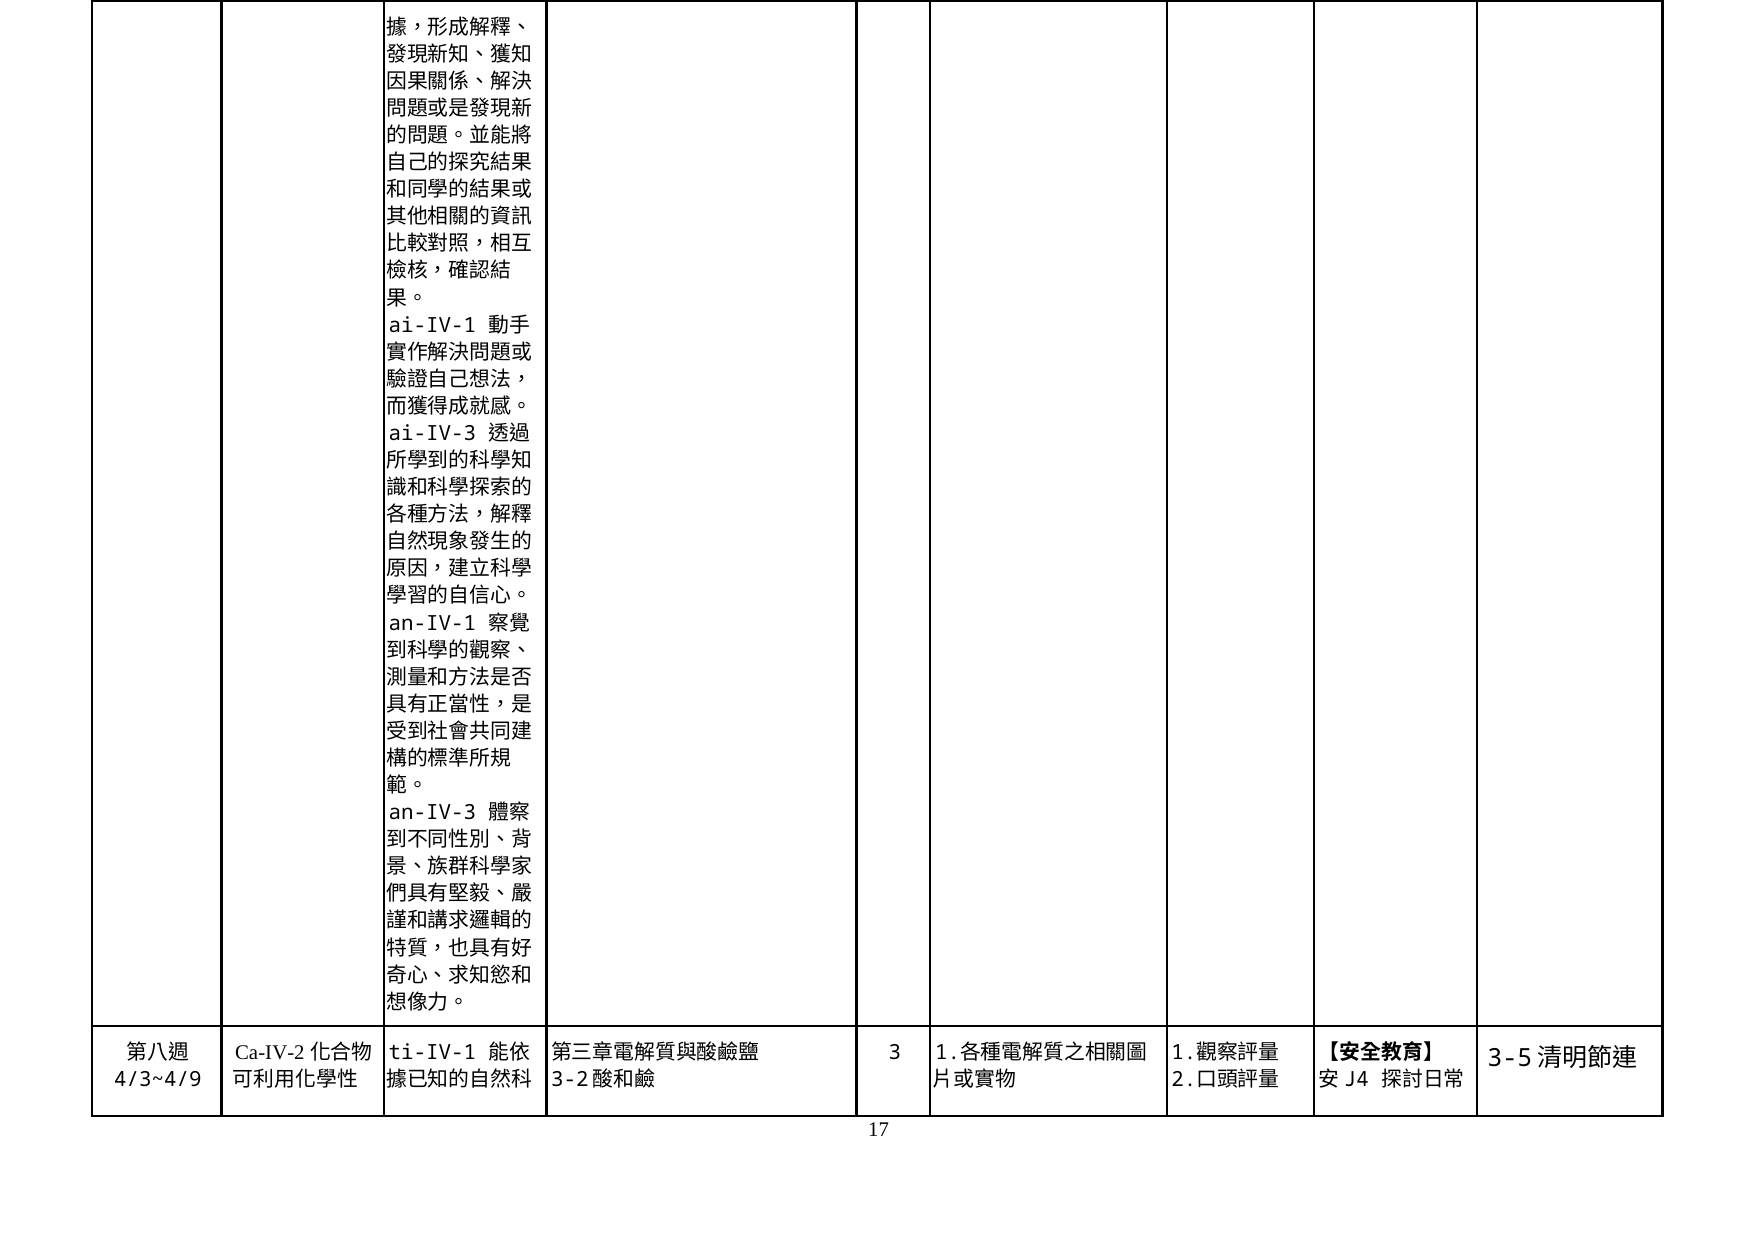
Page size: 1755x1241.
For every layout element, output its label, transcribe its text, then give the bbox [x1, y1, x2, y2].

table_cell Ca-IV-2 化合物可利用化學性 [223, 1027, 383, 1115]
table_cell ti-IV-1 能依據已知的自然科 [385, 1027, 545, 1115]
table_cell 3-5清明節連 [1478, 1027, 1661, 1115]
table_cell 3 [858, 1027, 929, 1115]
table_cell [223, 2, 383, 1025]
table_cell [1478, 2, 1661, 1025]
table_cell [1315, 2, 1476, 1025]
table_cell [858, 2, 929, 1025]
table_cell [1168, 2, 1313, 1025]
table_cell 1.各種電解質之相關圖片或實物 [931, 1027, 1166, 1115]
table_cell 【安全教育】 安J4 探討日常 [1315, 1027, 1476, 1115]
table_cell 據，形成解釋、發現新知、獲知因果關係、解決問題或是發現新的問題。並能將自己的探究結果和同學的結果或其他相關的資訊比較對照，相互檢核，確認結果。 ai-IV-1 動手實作解決問題或驗證自己想法，而獲得成就感。 ai-IV-3 透過所學到的科學知識和科學探索的各種方法，解釋自然現象發生的原因，建立科學學習的自信心。 an-IV-1 察覺到科學的觀察、測量和方法是否具有正當性，是受到社會共同建構的標準所規範。 an-IV-3 體察到不同性別、背景、族群科學家們具有堅毅、嚴謹和講求邏輯的特質，也具有好奇心、求知慾和想像力。 [385, 2, 545, 1025]
table_cell 第三章電解質與酸鹼鹽 3-2酸和鹼 [548, 1027, 855, 1115]
table_cell [931, 2, 1166, 1025]
table_cell [548, 2, 855, 1025]
table_cell [93, 2, 220, 1025]
table_cell 第八週 4/3~4/9 [93, 1027, 220, 1115]
table_cell 1.觀察評量 2.口頭評量 [1168, 1027, 1313, 1115]
